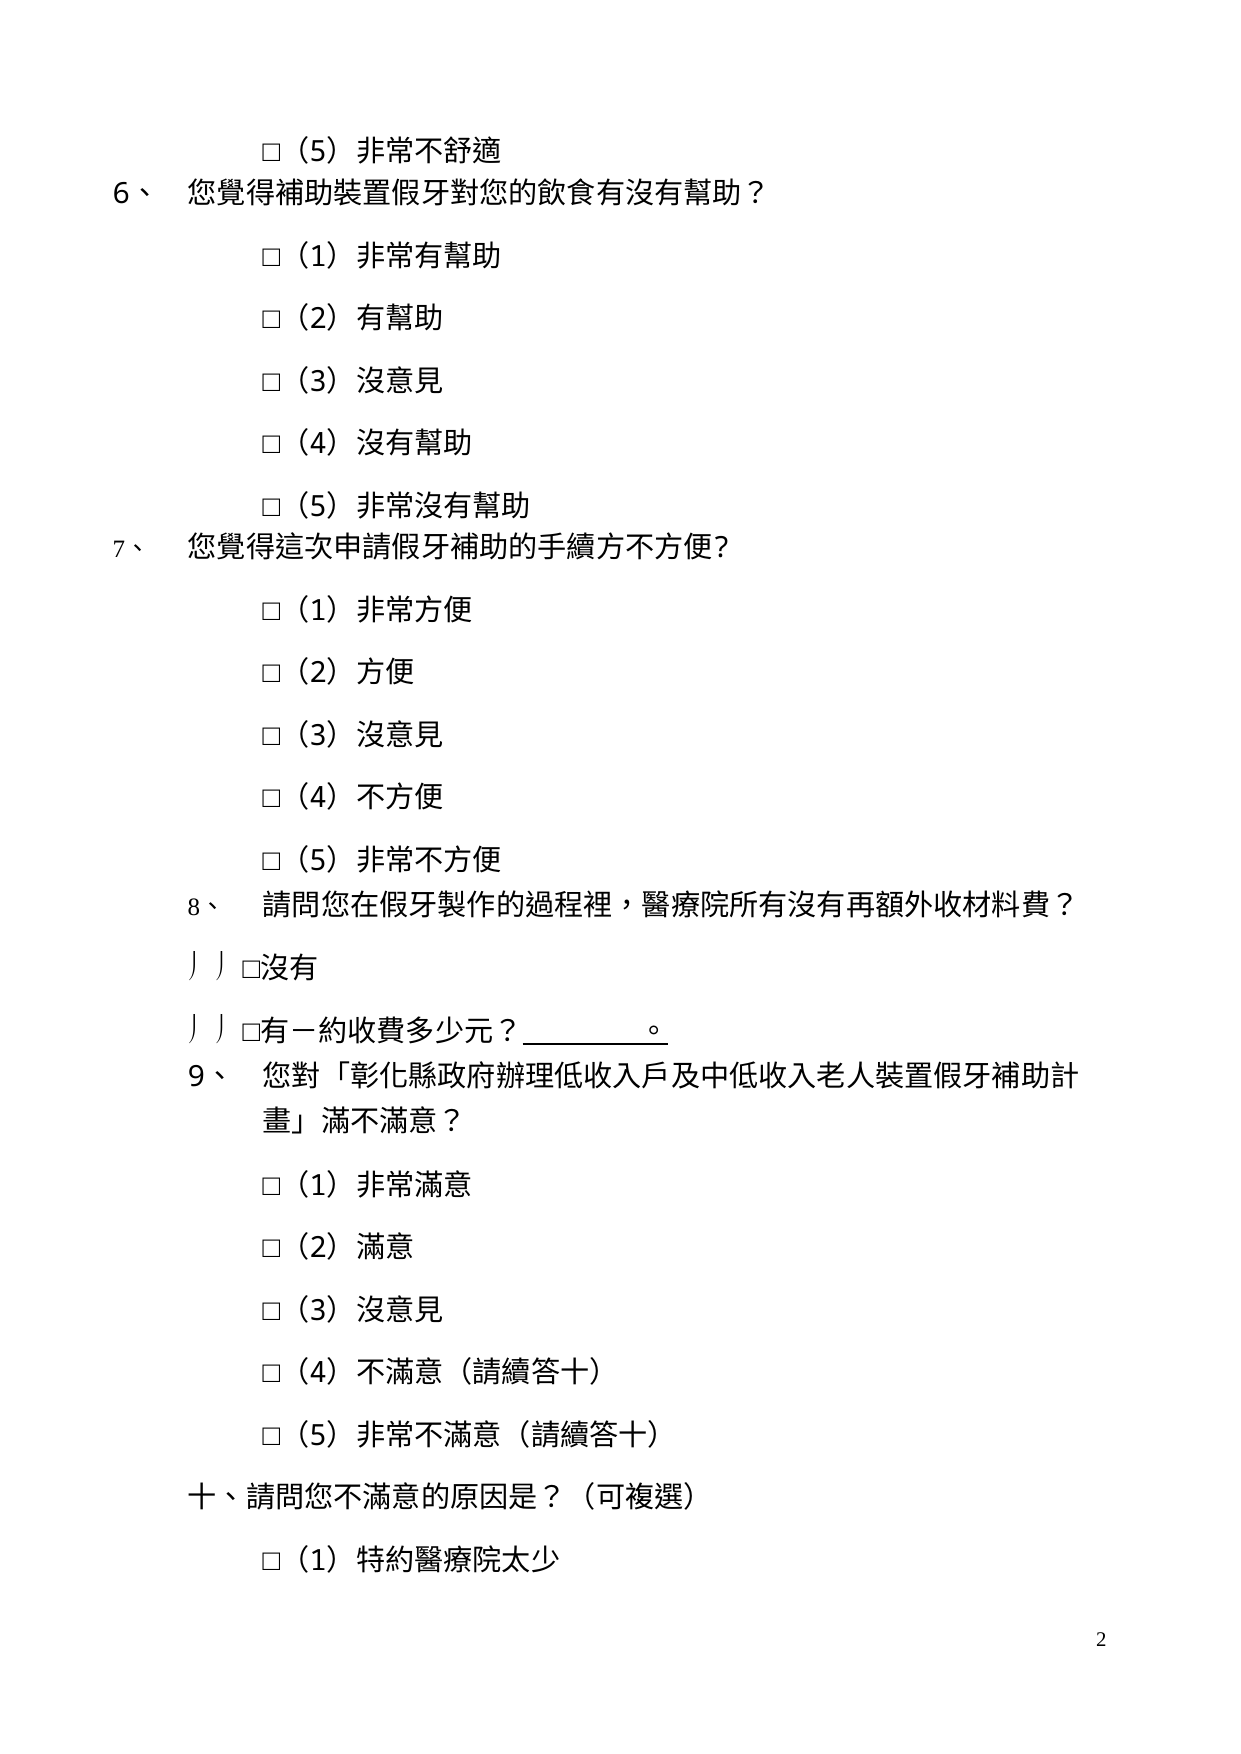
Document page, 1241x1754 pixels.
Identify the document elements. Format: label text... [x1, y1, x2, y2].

text □（5）非常沒有幫助 [262, 462, 1106, 524]
text □（1）特約醫療院太少 [262, 1516, 1106, 1578]
text   □沒有 [187, 924, 1106, 987]
list 您覺得這次申請假牙補助的手續方不方便? [112, 524, 1106, 566]
text   □有－約收費多少元？ 。 [187, 987, 1106, 1049]
list 您覺得補助裝置假牙對您的飲食有沒有幫助？ [112, 170, 1106, 212]
text □（1）非常有幫助 [262, 212, 1106, 274]
text 十、請問您不滿意的原因是？（可複選） [187, 1453, 1106, 1516]
text □（1）非常方便 [262, 566, 1106, 628]
text □（2）方便 □（3）沒意見 □（4）不方便 □（5）非常不方便 [262, 628, 1106, 878]
text □（5）非常不舒適 [262, 108, 1106, 170]
list 您對「彰化縣政府辦理低收入戶及中低收入老人裝置假牙補助計畫」滿不滿意？ [187, 1049, 1106, 1141]
text □（1）非常滿意 [262, 1141, 1106, 1203]
text □（2）有幫助 □（3）沒意見 □（4）沒有幫助 [262, 274, 1106, 462]
text □（2）滿意 □（3）沒意見 □（4）不滿意（請續答十） □（5）非常不滿意（請續答十） [262, 1203, 1106, 1453]
list 請問您在假牙製作的過程裡，醫療院所有沒有再額外收材料費？ [187, 878, 1106, 924]
